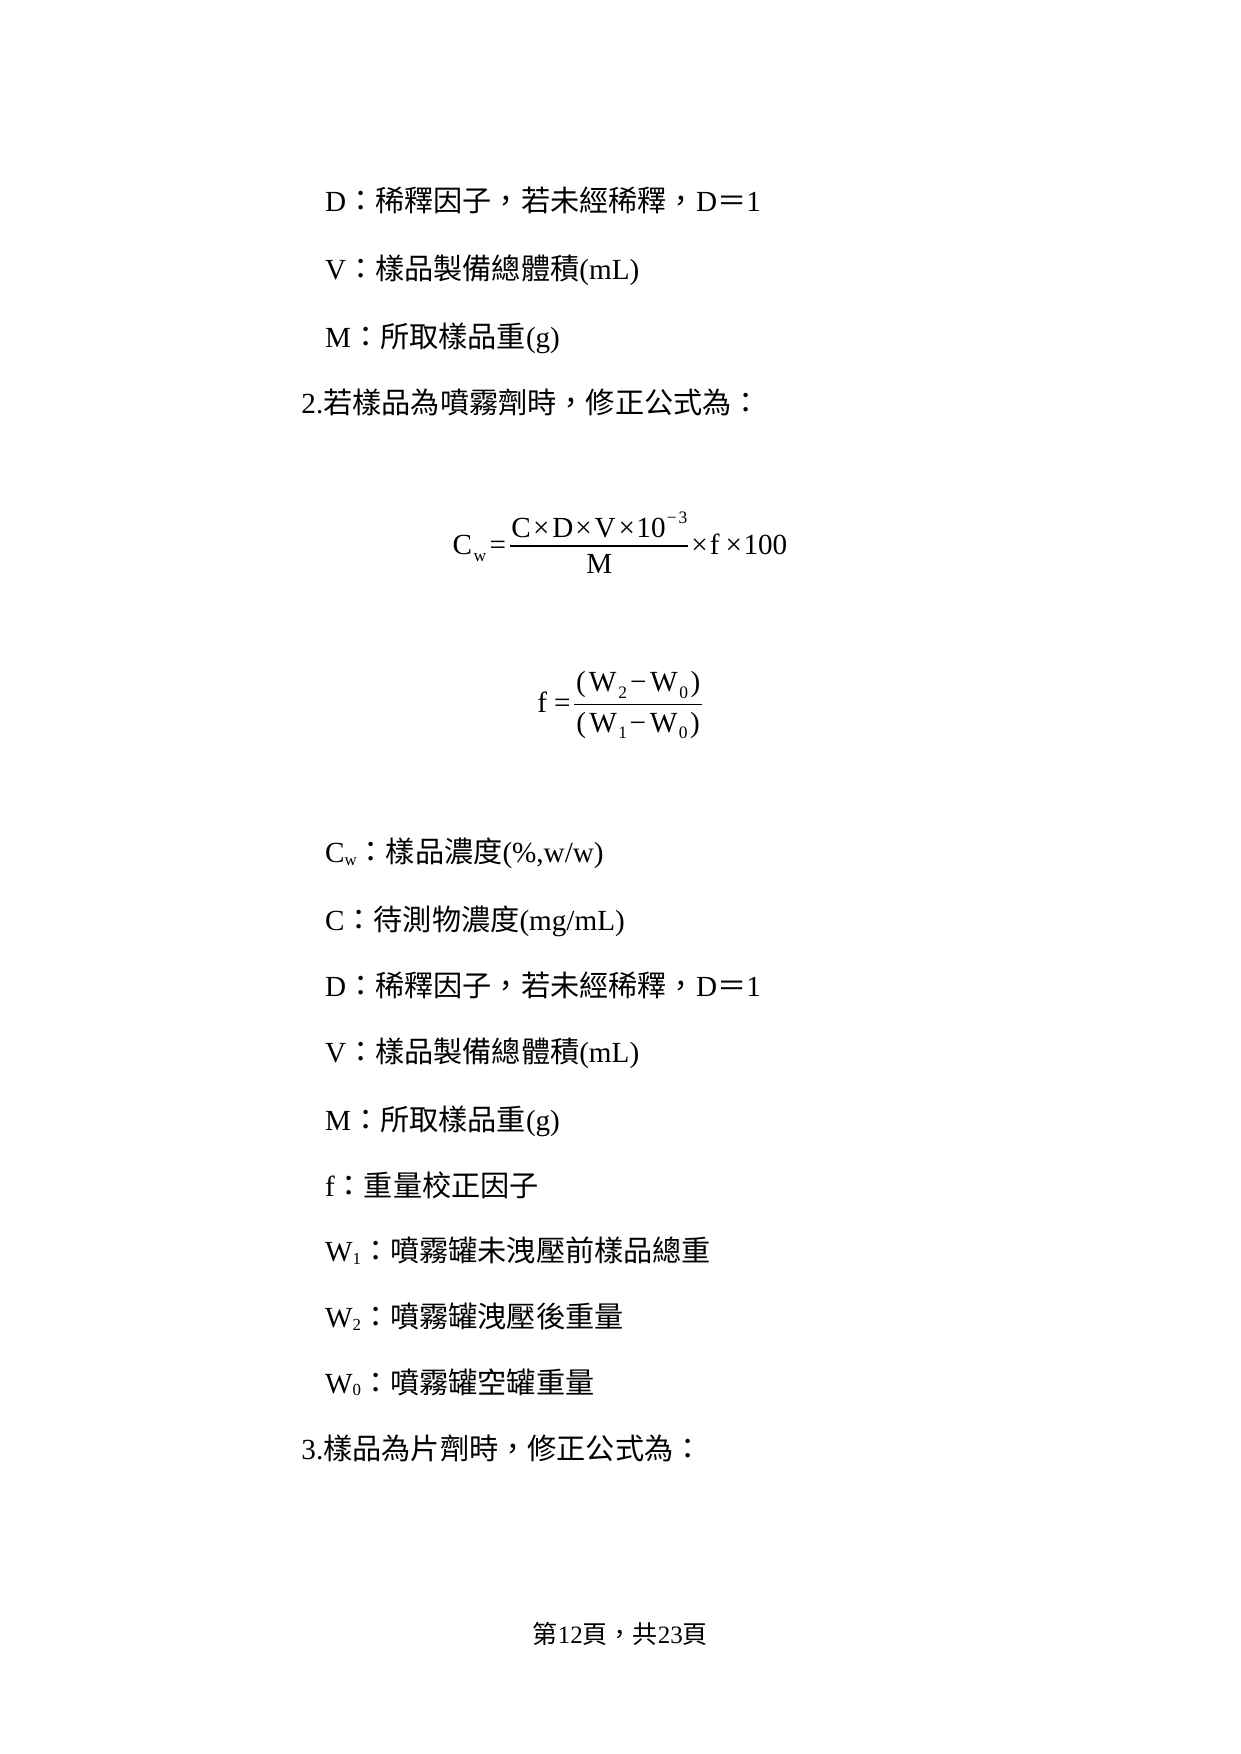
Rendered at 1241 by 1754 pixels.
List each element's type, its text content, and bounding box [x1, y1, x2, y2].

list D：稀釋因子，若未經稀釋，D＝1 [325, 177, 1093, 219]
list 若樣品為噴霧劑時，修正公式為： [301, 382, 1093, 422]
list M：所取樣品重(g) [325, 314, 1093, 356]
list 樣品為片劑時，修正公式為： [301, 1428, 1093, 1468]
list W1：噴霧罐未洩壓前樣品總重 [301, 1231, 1093, 1270]
list D：稀釋因子，若未經稀釋，D＝1 [301, 965, 1093, 1005]
list Cw：樣品濃度(%,w/w) [301, 828, 1093, 871]
list W0：噴霧罐空罐重量 [301, 1362, 1093, 1402]
list V：樣品製備總體積(mL) [301, 1031, 1093, 1071]
list C：待測物濃度(mg/mL) [301, 897, 1093, 939]
list M：所取樣品重(g) [325, 1097, 1093, 1139]
list f：重量校正因子 [301, 1165, 1093, 1205]
list W2：噴霧罐洩壓後重量 [301, 1296, 1093, 1336]
list V：樣品製備總體積(mL) [325, 246, 1093, 288]
